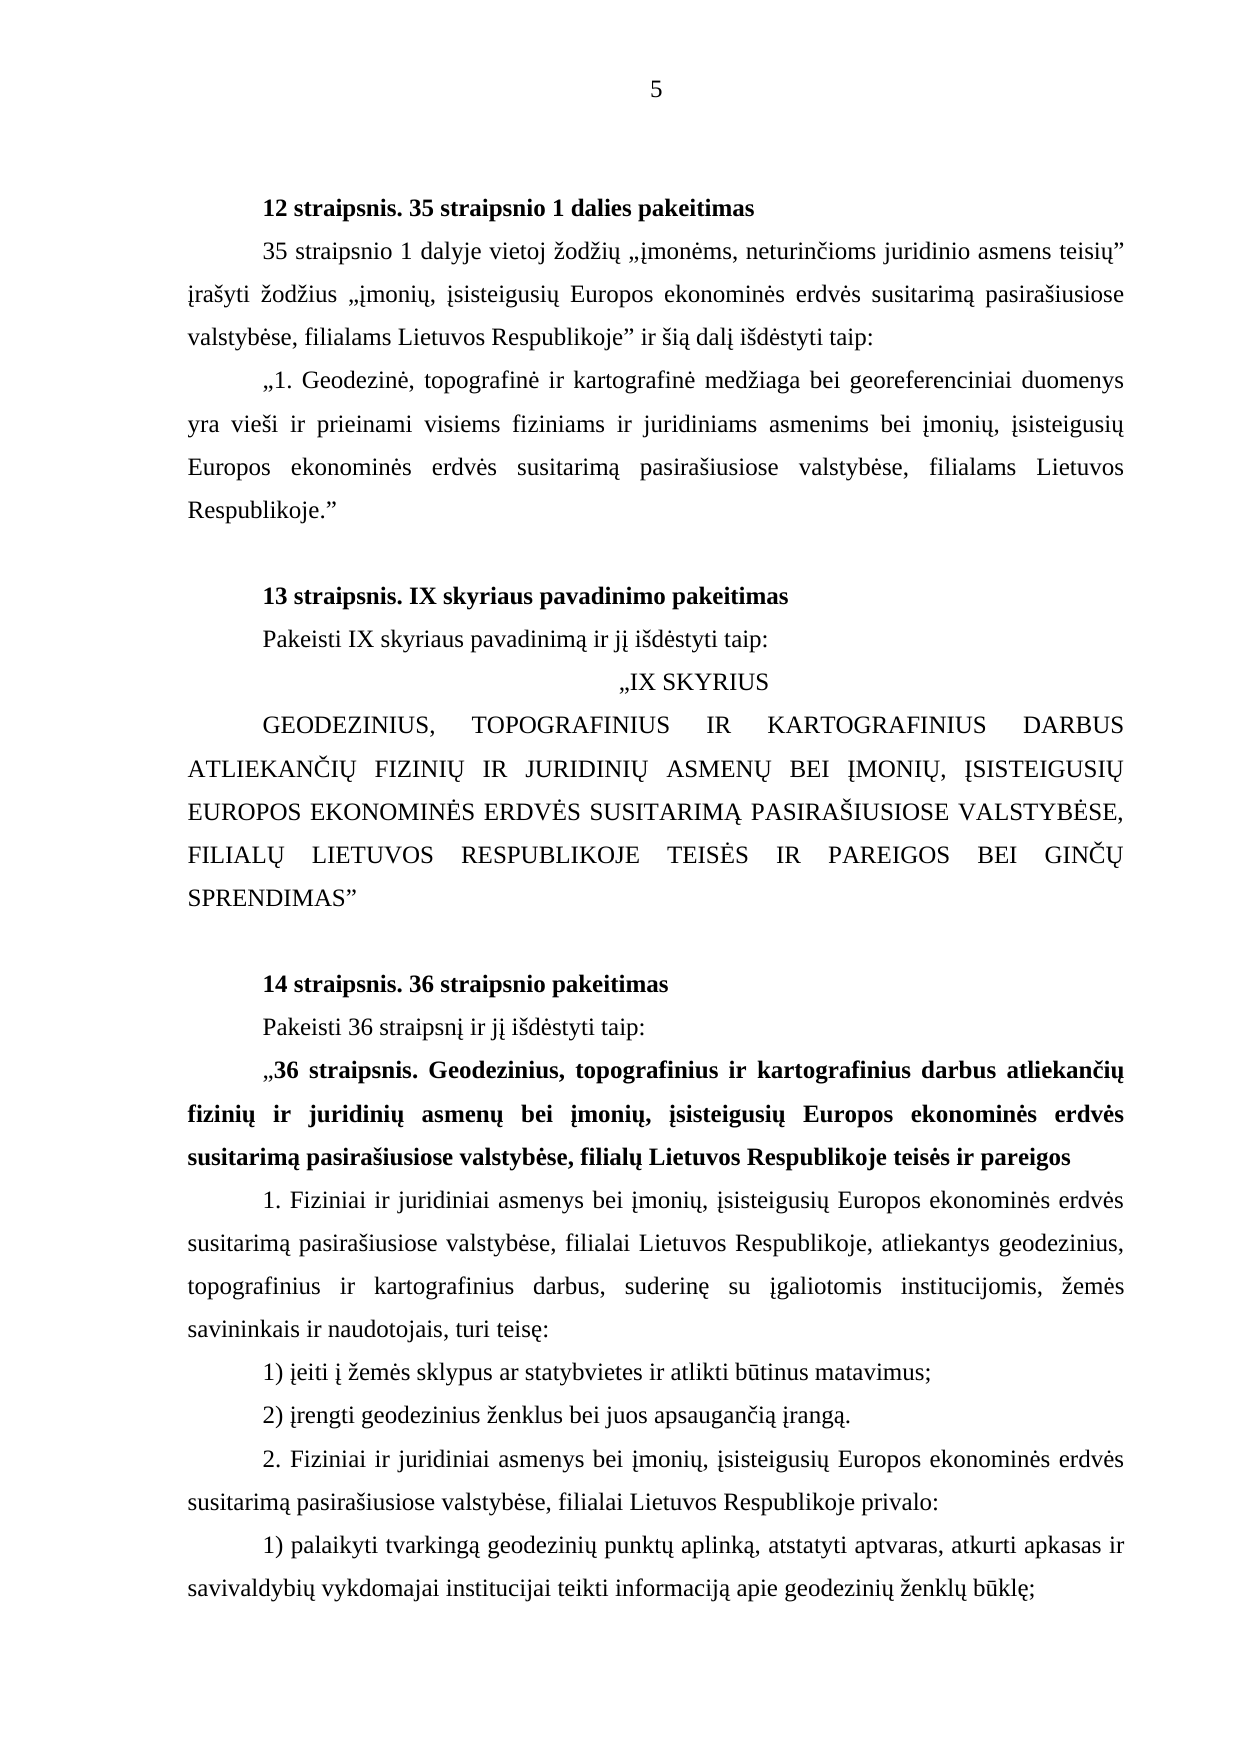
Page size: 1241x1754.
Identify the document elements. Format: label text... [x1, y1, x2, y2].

text „1. Geodezinė, topografinė ir kartografinė medžiaga bei georeferenciniai duomenys yra vieši ir prieinami visiems fiziniams ir juridiniams asmenims bei įmonių, įsisteigusių Europos ekonominės erdvės susitarimą pasirašiusiose valstybėse, filialams Lietuvos Respublikoje.” [187, 366, 1125, 524]
text Pakeisti 36 straipsnį ir jį išdėstyti taip: [187, 1012, 1125, 1041]
text 1) palaikyti tvarkingą geodezinių punktų aplinką, atstatyti aptvaras, atkurti apkasas ir savivaldybių vykdomajai institucijai teikti informaciją apie geodezinių ženklų būklę; [187, 1530, 1125, 1602]
text 12 straipsnis. 35 straipsnio 1 dalies pakeitimas [187, 193, 1125, 222]
text Pakeisti IX skyriaus pavadinimą ir jį išdėstyti taip: [187, 624, 1125, 653]
text geodezinius, topografinius ir kartografinius darbus ATLIEKANČIŲ fizinių ir juridinių asmenų bei ĮMONIŲ, įsisteigusių Europos ekonominės erdvės susitarimą pasirašiusiose valstybėse, filialų Lietuvos Respublikoje teisės ir pareigos bei ginčų sprendimas” [187, 711, 1125, 912]
text 1. Fiziniai ir juridiniai asmenys bei įmonių, įsisteigusių Europos ekonominės erdvės susitarimą pasirašiusiose valstybėse, filialai Lietuvos Respublikoje, atliekantys geodezinius, topografinius ir kartografinius darbus, suderinę su įgaliotomis institucijomis, žemės savininkais ir naudotojais, turi teisę: [187, 1185, 1125, 1343]
text 2. Fiziniai ir juridiniai asmenys bei įmonių, įsisteigusių Europos ekonominės erdvės susitarimą pasirašiusiose valstybėse, filialai Lietuvos Respublikoje privalo: [187, 1444, 1125, 1516]
text 14 straipsnis. 36 straipsnio pakeitimas [187, 969, 1125, 998]
text 13 straipsnis. IX skyriaus pavadinimo pakeitimas [187, 581, 1125, 610]
text 1) įeiti į žemės sklypus ar statybvietes ir atlikti būtinus matavimus; [187, 1357, 1125, 1386]
text 2) įrengti geodezinius ženklus bei juos apsaugančią įrangą. [187, 1401, 1125, 1429]
text 35 straipsnio 1 dalyje vietoj žodžių „įmonėms, neturinčioms juridinio asmens teisių” įrašyti žodžius „įmonių, įsisteigusių Europos ekonominės erdvės susitarimą pasirašiusiose valstybėse, filialams Lietuvos Respublikoje” ir šią dalį išdėstyti taip: [187, 236, 1125, 351]
text „IX SKYRIUS [187, 667, 1125, 696]
text „36 straipsnis. Geodezinius, topografinius ir kartografinius darbus atliekančių fizinių ir juridinių asmenų bei įmonių, įsisteigusių Europos ekonominės erdvės susitarimą pasirašiusiose valstybėse, filialų Lietuvos Respublikoje teisės ir pareigos [187, 1056, 1125, 1171]
